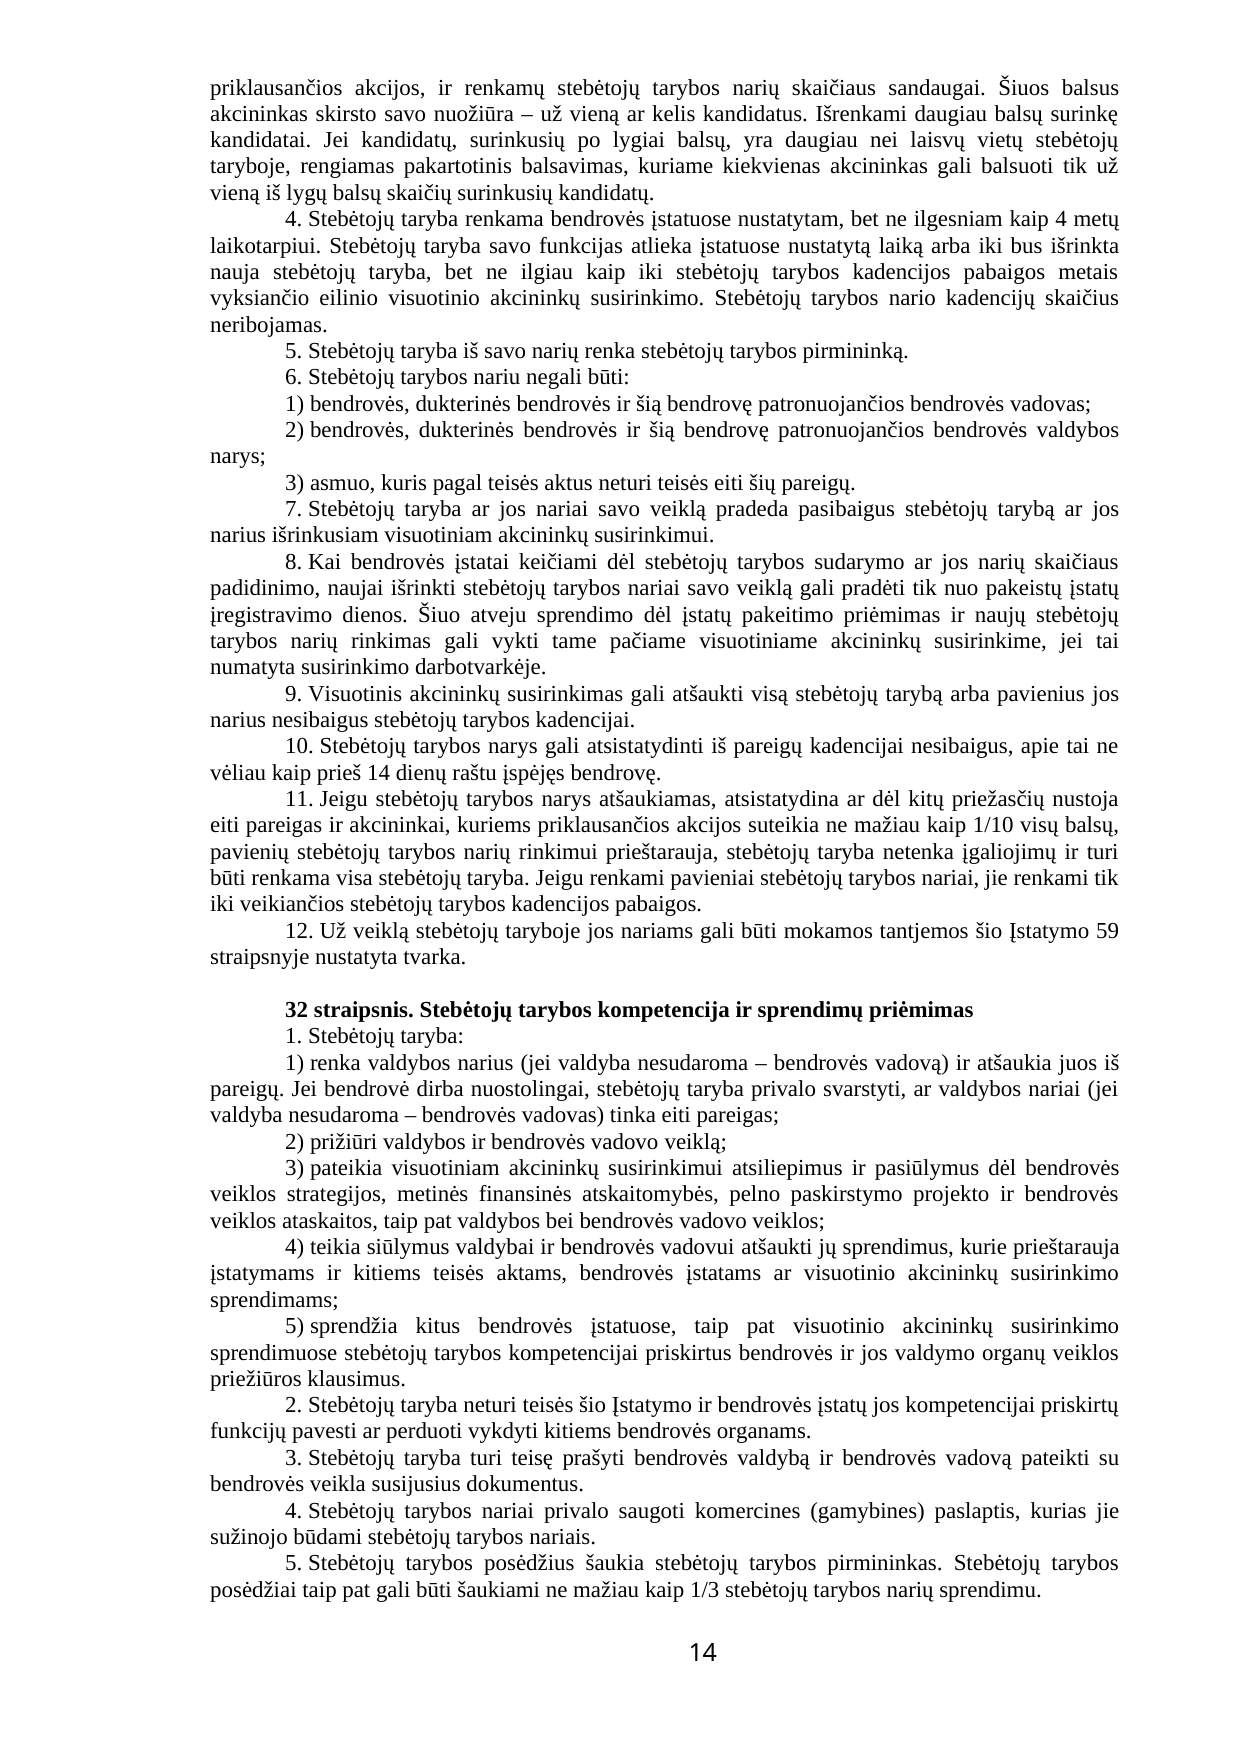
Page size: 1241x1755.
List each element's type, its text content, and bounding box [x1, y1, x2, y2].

text 2) prižiūri valdybos ir bendrovės vadovo veiklą; [210, 1128, 1120, 1154]
text 3) asmuo, kuris pagal teisės aktus neturi teisės eiti šių pareigų. [210, 469, 1120, 495]
text 32 straipsnis. Stebėtojų tarybos kompetencija ir sprendimų priėmimas [210, 996, 1120, 1022]
text 10. Stebėtojų tarybos narys gali atsistatydinti iš pareigų kadencijai nesibaigus, apie tai ne vėliau kaip prieš 14 dienų raštu įspėjęs bendrovę. [210, 732, 1120, 785]
text 3) pateikia visuotiniam akcininkų susirinkimui atsiliepimus ir pasiūlymus dėl bendrovės veiklos strategijos, metinės finansinės atskaitomybės, pelno paskirstymo projekto ir bendrovės veiklos ataskaitos, taip pat valdybos bei bendrovės vadovo veiklos; [210, 1154, 1120, 1233]
text 2) bendrovės, dukterinės bendrovės ir šią bendrovę patronuojančios bendrovės valdybos narys; [210, 416, 1120, 469]
text priklausančios akcijos, ir renkamų stebėtojų tarybos narių skaičiaus sandaugai. Šiuos balsus akcininkas skirsto savo nuožiūra – už vieną ar kelis kandidatus. Išrenkami daugiau balsų surinkę kandidatai. Jei kandidatų, surinkusių po lygiai balsų, yra daugiau nei laisvų vietų stebėtojų taryboje, rengiamas pakartotinis balsavimas, kuriame kiekvienas akcininkas gali balsuoti tik už vieną iš lygų balsų skaičių surinkusių kandidatų. [210, 73, 1120, 205]
text 4) teikia siūlymus valdybai ir bendrovės vadovui atšaukti jų sprendimus, kurie prieštarauja įstatymams ir kitiems teisės aktams, bendrovės įstatams ar visuotinio akcininkų susirinkimo sprendimams; [210, 1233, 1120, 1312]
text 5) sprendžia kitus bendrovės įstatuose, taip pat visuotinio akcininkų susirinkimo sprendimuose stebėtojų tarybos kompetencijai priskirtus bendrovės ir jos valdymo organų veiklos priežiūros klausimus. [210, 1312, 1120, 1391]
text 2. Stebėtojų taryba neturi teisės šio Įstatymo ir bendrovės įstatų jos kompetencijai priskirtų funkcijų pavesti ar perduoti vykdyti kitiems bendrovės organams. [210, 1391, 1120, 1444]
text 1) bendrovės, dukterinės bendrovės ir šią bendrovę patronuojančios bendrovės vadovas; [210, 390, 1120, 416]
text 6. Stebėtojų tarybos nariu negali būti: [210, 363, 1120, 390]
text 5. Stebėtojų tarybos posėdžius šaukia stebėtojų tarybos pirmininkas. Stebėtojų tarybos posėdžiai taip pat gali būti šaukiami ne mažiau kaip 1/3 stebėtojų tarybos narių sprendimu. [210, 1549, 1120, 1602]
text 12. Už veiklą stebėtojų taryboje jos nariams gali būti mokamos tantjemos šio Įstatymo 59 straipsnyje nustatyta tvarka. [210, 917, 1120, 969]
text 5. Stebėtojų taryba iš savo narių renka stebėtojų tarybos pirmininką. [210, 337, 1120, 363]
text 4. Stebėtojų taryba renkama bendrovės įstatuose nustatytam, bet ne ilgesniam kaip 4 metų laikotarpiui. Stebėtojų taryba savo funkcijas atlieka įstatuose nustatytą laiką arba iki bus išrinkta nauja stebėtojų taryba, bet ne ilgiau kaip iki stebėtojų tarybos kadencijos pabaigos metais vyksiančio eilinio visuotinio akcininkų susirinkimo. Stebėtojų tarybos nario kadencijų skaičius neribojamas. [210, 205, 1120, 337]
text 9. Visuotinis akcininkų susirinkimas gali atšaukti visą stebėtojų tarybą arba pavienius jos narius nesibaigus stebėtojų tarybos kadencijai. [210, 680, 1120, 732]
text 7. Stebėtojų taryba ar jos nariai savo veiklą pradeda pasibaigus stebėtojų tarybą ar jos narius išrinkusiam visuotiniam akcininkų susirinkimui. [210, 495, 1120, 548]
text 4. Stebėtojų tarybos nariai privalo saugoti komercines (gamybines) paslaptis, kurias jie sužinojo būdami stebėtojų tarybos nariais. [210, 1497, 1120, 1549]
text 1) renka valdybos narius (jei valdyba nesudaroma – bendrovės vadovą) ir atšaukia juos iš pareigų. Jei bendrovė dirba nuostolingai, stebėtojų taryba privalo svarstyti, ar valdybos nariai (jei valdyba nesudaroma – bendrovės vadovas) tinka eiti pareigas; [210, 1049, 1120, 1128]
text 1. Stebėtojų taryba: [210, 1022, 1120, 1049]
text 3. Stebėtojų taryba turi teisę prašyti bendrovės valdybą ir bendrovės vadovą pateikti su bendrovės veikla susijusius dokumentus. [210, 1444, 1120, 1497]
text 11. Jeigu stebėtojų tarybos narys atšaukiamas, atsistatydina ar dėl kitų priežasčių nustoja eiti pareigas ir akcininkai, kuriems priklausančios akcijos suteikia ne mažiau kaip 1/10 visų balsų, pavienių stebėtojų tarybos narių rinkimui prieštarauja, stebėtojų taryba netenka įgaliojimų ir turi būti renkama visa stebėtojų taryba. Jeigu renkami pavieniai stebėtojų tarybos nariai, jie renkami tik iki veikiančios stebėtojų tarybos kadencijos pabaigos. [210, 785, 1120, 917]
text 8. Kai bendrovės įstatai keičiami dėl stebėtojų tarybos sudarymo ar jos narių skaičiaus padidinimo, naujai išrinkti stebėtojų tarybos nariai savo veiklą gali pradėti tik nuo pakeistų įstatų įregistravimo dienos. Šiuo atveju sprendimo dėl įstatų pakeitimo priėmimas ir naujų stebėtojų tarybos narių rinkimas gali vykti tame pačiame visuotiniame akcininkų susirinkime, jei tai numatyta susirinkimo darbotvarkėje. [210, 548, 1120, 680]
